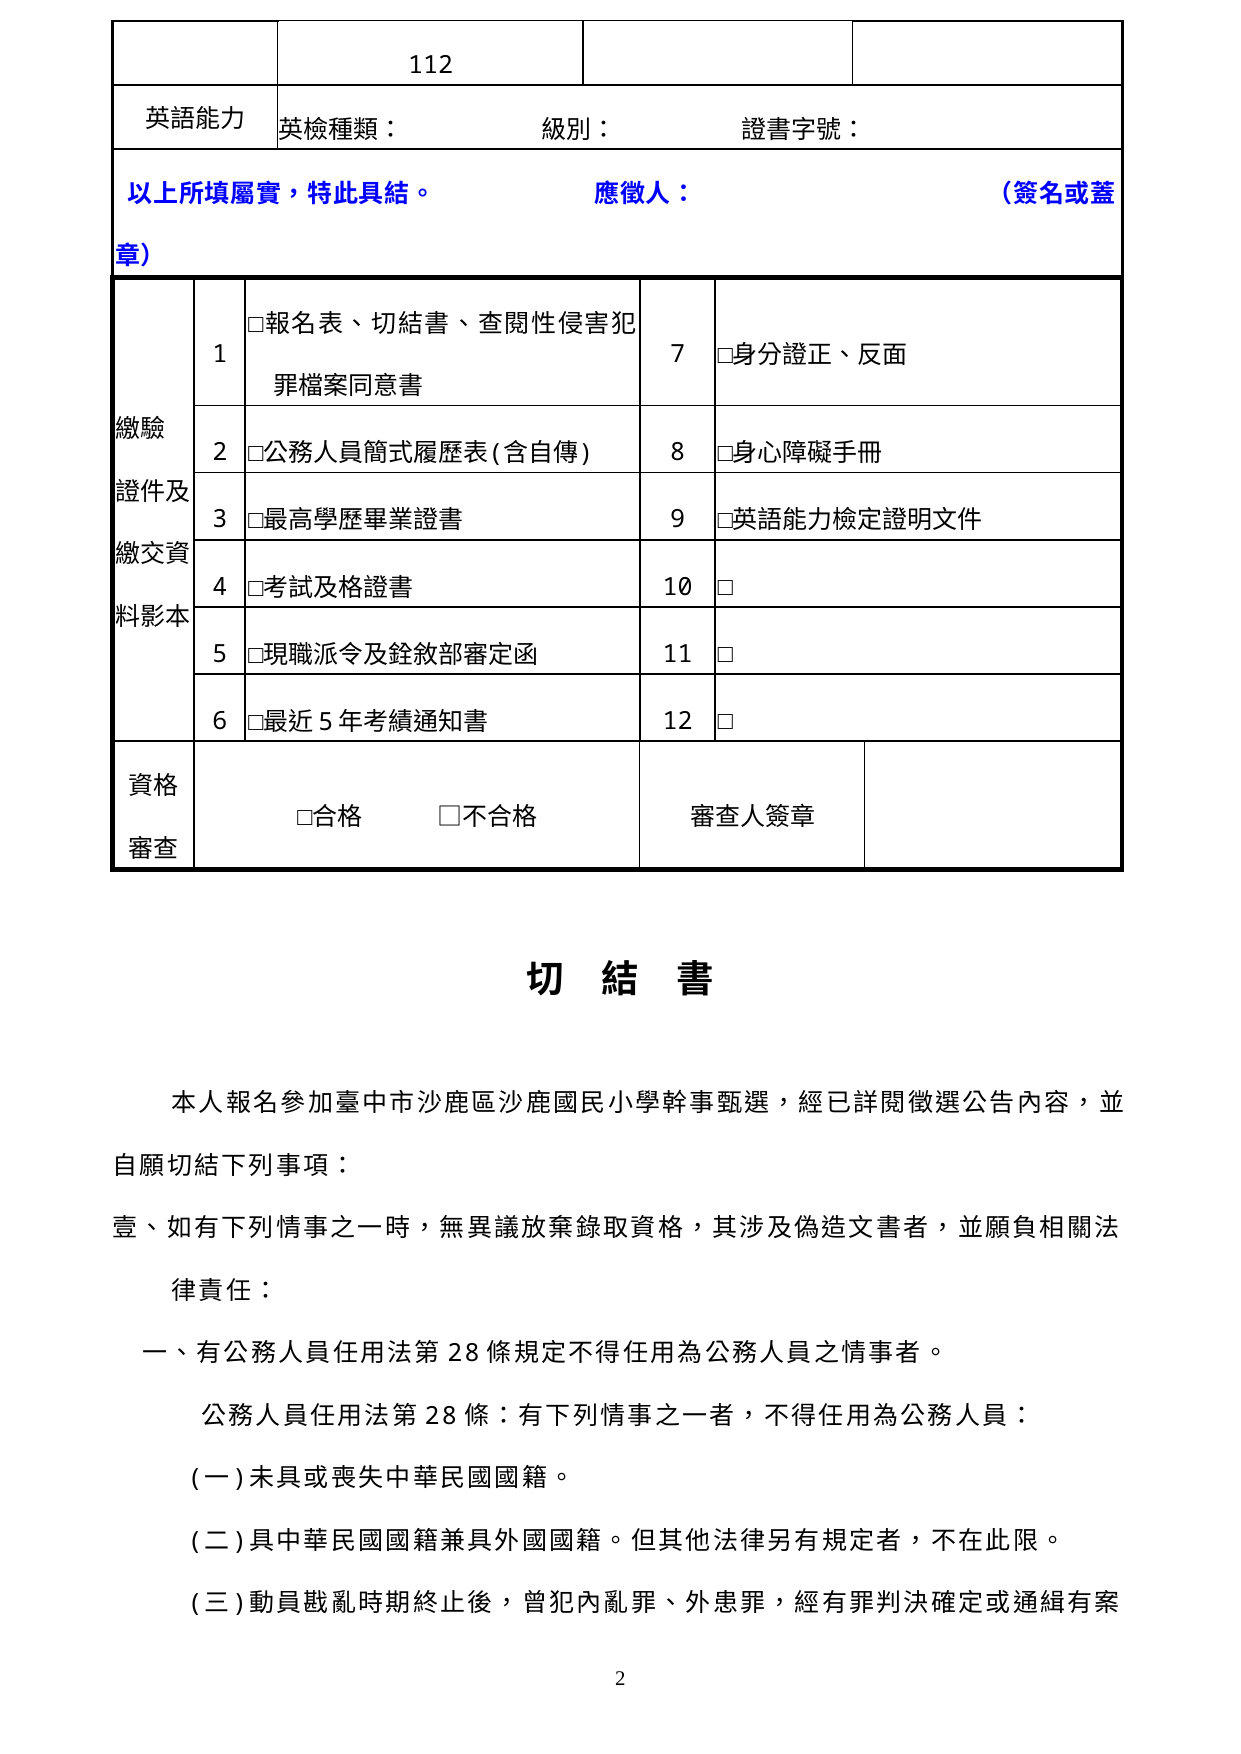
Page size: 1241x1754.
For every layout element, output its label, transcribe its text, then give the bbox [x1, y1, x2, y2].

table_cell 11 [641, 608, 714, 673]
table_cell □英語能力檢定證明文件 [716, 473, 1120, 539]
table_cell 4 [195, 541, 244, 606]
table_cell □合格 □不合格 [195, 742, 639, 867]
table_cell 以上所填屬實，特此具結。 應徵人： （簽名或蓋章） [114, 150, 1121, 275]
table_cell □ [716, 675, 1120, 740]
table_cell [853, 22, 1121, 84]
table_cell 資格 審查 [115, 742, 193, 867]
table_cell 7 [641, 280, 714, 404]
table_cell 5 [195, 608, 244, 673]
table_cell 8 [641, 406, 714, 472]
table_cell [114, 22, 277, 84]
table_cell □最近5年考績通知書 [246, 675, 639, 740]
text 本人報名參加臺中市沙鹿區沙鹿國民小學幹事甄選，經已詳閱徵選公告內容，並自願切結下列事項： [112, 1059, 1128, 1184]
table_cell □ [716, 608, 1120, 673]
table_cell 審查人簽章 [640, 742, 864, 867]
table_cell 2 [195, 406, 244, 472]
table_cell □身心障礙手冊 [716, 406, 1120, 472]
table_cell □考試及格證書 [246, 541, 639, 606]
text 切 結 書 [112, 934, 1128, 997]
table_cell 英語能力 [114, 86, 277, 148]
table_cell 3 [195, 473, 244, 539]
table_cell □現職派令及銓敘部審定函 [246, 608, 639, 673]
text 壹、如有下列情事之一時，無異議放棄錄取資格，其涉及偽造文書者，並願負相關法律責任： [112, 1184, 1128, 1309]
table_cell 12 [641, 675, 714, 740]
table_cell □報名表、切結書、查閱性侵害犯罪檔案同意書 [246, 280, 639, 404]
table_cell □ [716, 541, 1120, 606]
text (一)未具或喪失中華民國國籍。 [187, 1434, 1128, 1497]
table_cell 6 [195, 675, 244, 740]
table_cell 繳驗 證件及繳交資料影本 [115, 280, 193, 740]
table_cell 112 [278, 21, 582, 84]
table_cell 9 [641, 473, 714, 539]
table_cell □最高學歷畢業證書 [246, 473, 639, 539]
text 公務人員任用法第28條：有下列情事之一者，不得任用為公務人員： [112, 1372, 1128, 1434]
table_cell □身分證正、反面 [716, 280, 1120, 404]
text (二)具中華民國國籍兼具外國國籍。但其他法律另有規定者，不在此限。 [187, 1497, 1128, 1559]
text (三)動員戡亂時期終止後，曾犯內亂罪、外患罪，經有罪判決確定或通緝有案 [187, 1559, 1128, 1622]
table_cell [584, 21, 852, 84]
table_cell 英檢種類： 級別： 證書字號： [278, 86, 1121, 148]
text 一、有公務人員任用法第28條規定不得任用為公務人員之情事者。 [112, 1309, 1128, 1372]
table_cell 1 [195, 280, 244, 404]
table_cell [865, 742, 1120, 867]
table_cell □公務人員簡式履歷表(含自傳) [246, 406, 639, 472]
table_cell 10 [641, 541, 714, 606]
